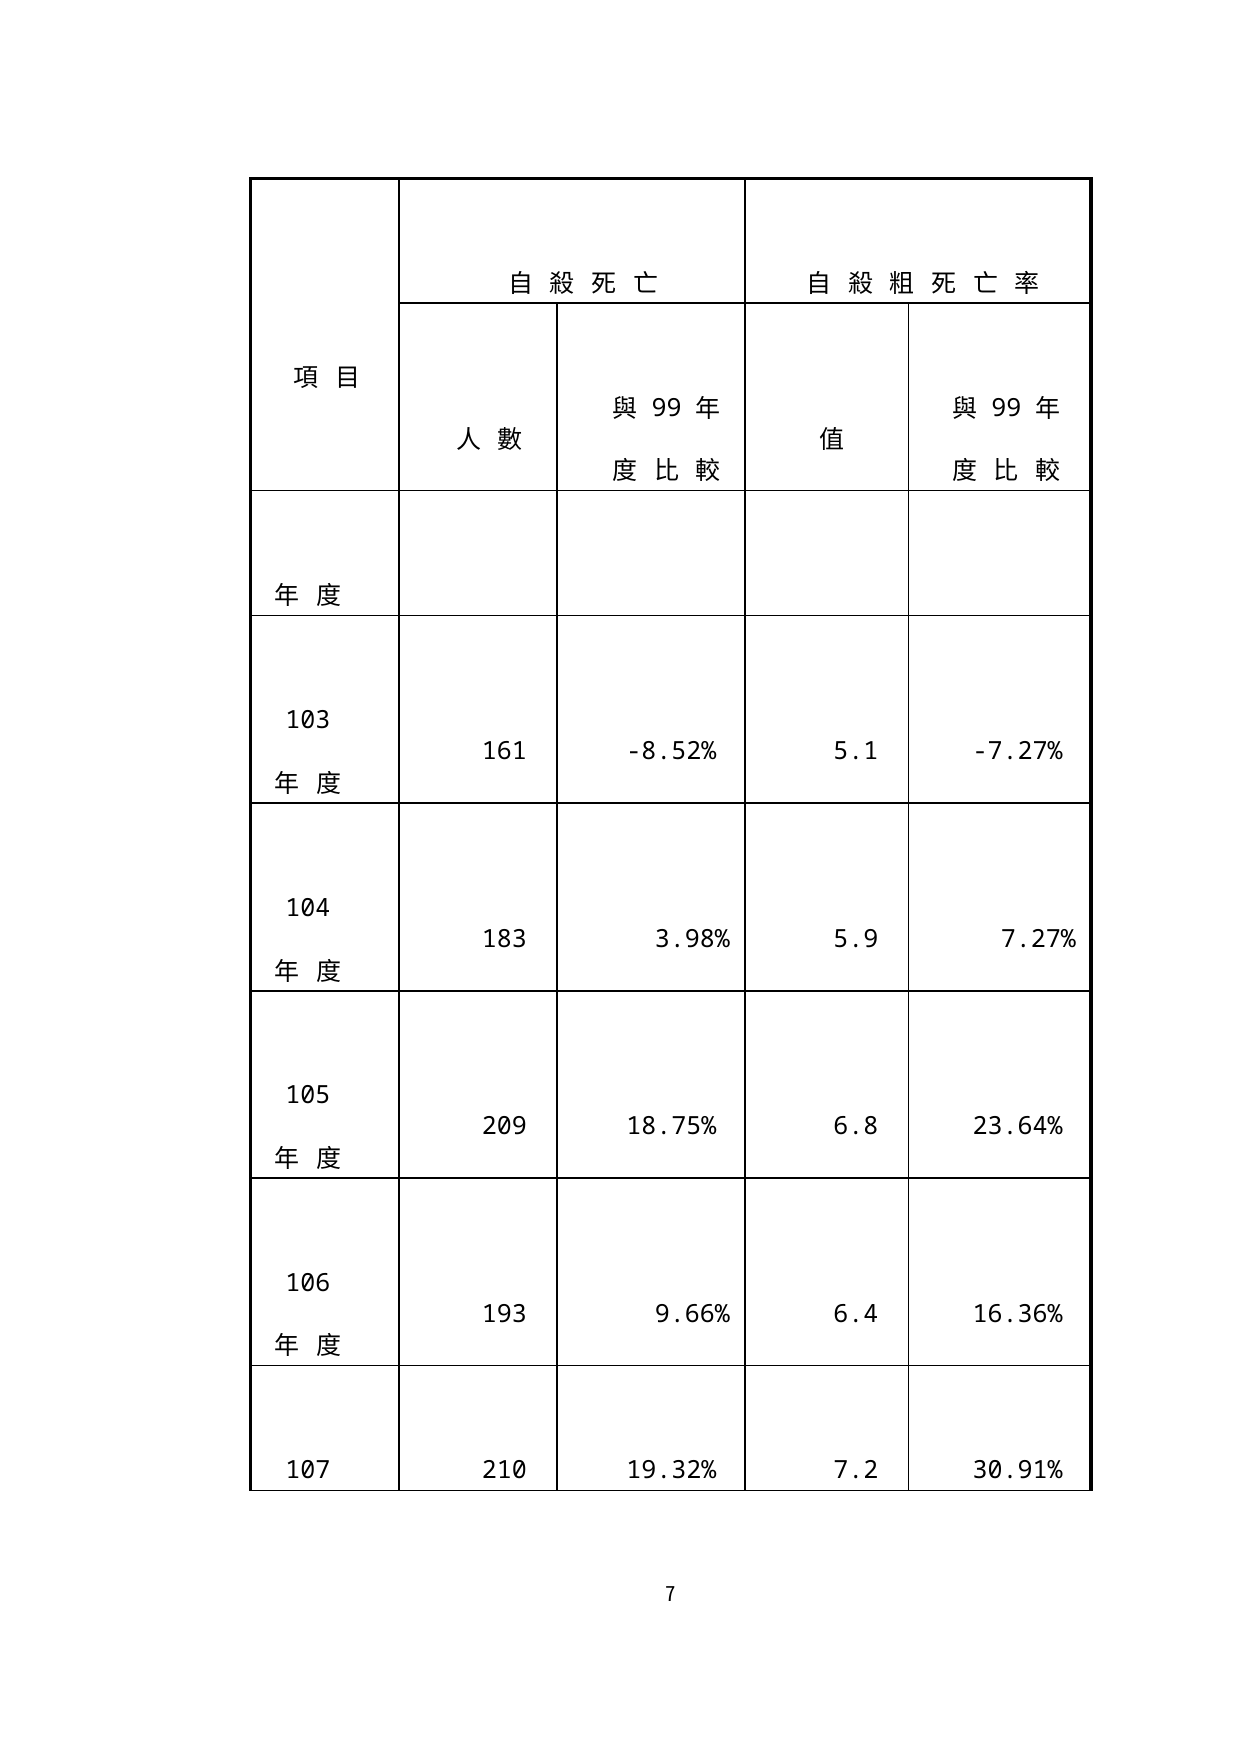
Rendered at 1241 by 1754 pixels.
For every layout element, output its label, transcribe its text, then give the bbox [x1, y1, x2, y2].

table_cell 19.32% [558, 1366, 744, 1490]
table_cell [909, 491, 1089, 615]
table_cell 5.1 [746, 616, 908, 802]
table_cell 106年度 [252, 1179, 398, 1365]
table_cell 183 [400, 804, 556, 990]
table_cell 209 [400, 992, 556, 1177]
table_cell -7.27% [909, 616, 1089, 802]
table_cell 161 [400, 616, 556, 802]
table_cell 30.91% [909, 1366, 1089, 1490]
table_header 項目 [252, 180, 398, 490]
table_cell 與99年度比較 [558, 304, 744, 490]
table_cell 3.98% [558, 804, 744, 990]
table_cell 值 [746, 304, 908, 490]
table_cell 104年度 [252, 804, 398, 990]
table_cell 23.64% [909, 992, 1089, 1177]
table_cell 210 [400, 1366, 556, 1490]
table_cell 105年度 [252, 992, 398, 1177]
table_cell 18.75% [558, 992, 744, 1177]
table_cell 人數 [400, 304, 556, 490]
table_cell 年度 [252, 491, 398, 615]
table_cell 193 [400, 1179, 556, 1365]
table_cell [746, 491, 908, 615]
table_cell 9.66% [558, 1179, 744, 1365]
table_cell 6.8 [746, 992, 908, 1177]
table_cell [558, 491, 744, 615]
table_cell 7.2 [746, 1366, 908, 1490]
table_header 自殺粗死亡率 [746, 180, 1089, 302]
table_cell [400, 491, 556, 615]
table_header 自殺死亡 [400, 180, 744, 302]
table_cell 5.9 [746, 804, 908, 990]
table_cell 103年度 [252, 616, 398, 802]
table_cell 6.4 [746, 1179, 908, 1365]
table_cell 7.27% [909, 804, 1089, 990]
table_cell 與99年度比較 [909, 304, 1089, 490]
table_cell -8.52% [558, 616, 744, 802]
table_cell 107 [252, 1366, 398, 1490]
table_cell 16.36% [909, 1179, 1089, 1365]
